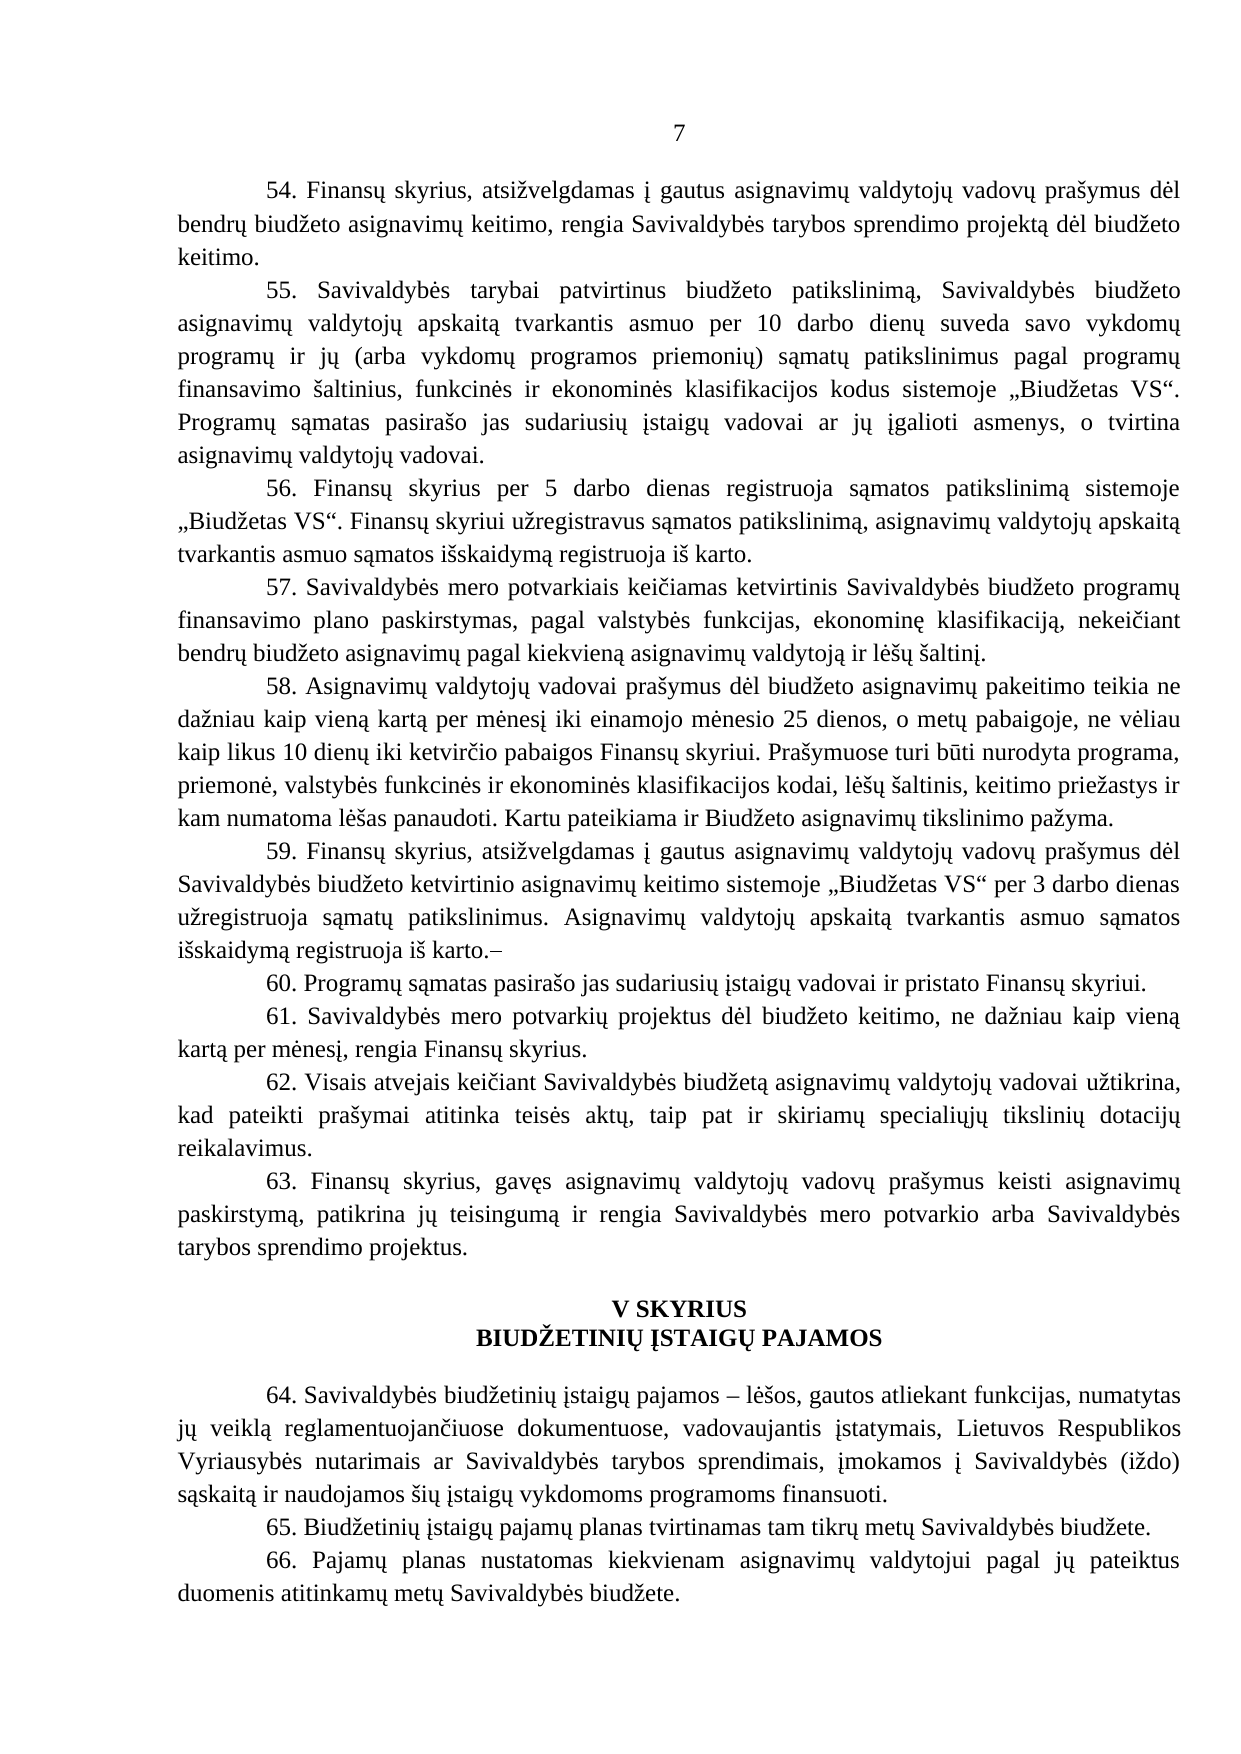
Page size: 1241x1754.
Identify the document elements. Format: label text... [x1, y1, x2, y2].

text 65. Biudžetinių įstaigų pajamų planas tvirtinamas tam tikrų metų Savivaldybės biudžete. [177, 1512, 1181, 1541]
text 54. Finansų skyrius, atsižvelgdamas į gautus asignavimų valdytojų vadovų prašymus dėl bendrų biudžeto asignavimų keitimo, rengia Savivaldybės tarybos sprendimo projektą dėl biudžeto keitimo. [177, 176, 1181, 270]
text 56. Finansų skyrius per 5 darbo dienas registruoja sąmatos patikslinimą sistemoje „Biudžetas VS“. Finansų skyriui užregistravus sąmatos patikslinimą, asignavimų valdytojų apskaitą tvarkantis asmuo sąmatos išskaidymą registruoja iš karto. [177, 473, 1181, 568]
text 60. Programų sąmatas pasirašo jas sudariusių įstaigų vadovai ir pristato Finansų skyriui. [177, 968, 1181, 997]
text BIUDŽETINIŲ ĮSTAIGŲ PAJAMOS [177, 1323, 1181, 1352]
text 57. Savivaldybės mero potvarkiais keičiamas ketvirtinis Savivaldybės biudžeto programų finansavimo plano paskirstymas, pagal valstybės funkcijas, ekonominę klasifikaciją, nekeičiant bendrų biudžeto asignavimų pagal kiekvieną asignavimų valdytoją ir lėšų šaltinį. [177, 572, 1181, 667]
text 66. Pajamų planas nustatomas kiekvienam asignavimų valdytojui pagal jų pateiktus duomenis atitinkamų metų Savivaldybės biudžete. [177, 1545, 1181, 1607]
text 61. Savivaldybės mero potvarkių projektus dėl biudžeto keitimo, ne dažniau kaip vieną kartą per mėnesį, rengia Finansų skyrius. [177, 1001, 1181, 1063]
text 62. Visais atvejais keičiant Savivaldybės biudžetą asignavimų valdytojų vadovai užtikrina, kad pateikti prašymai atitinka teisės aktų, taip pat ir skiriamų specialiųjų tikslinių dotacijų reikalavimus. [177, 1067, 1181, 1162]
text 64. Savivaldybės biudžetinių įstaigų pajamos – lėšos, gautos atliekant funkcijas, numatytas jų veiklą reglamentuojančiuose dokumentuose, vadovaujantis įstatymais, Lietuvos Respublikos Vyriausybės nutarimais ar Savivaldybės tarybos sprendimais, įmokamos į Savivaldybės (iždo) sąskaitą ir naudojamos šių įstaigų vykdomoms programoms finansuoti. [177, 1380, 1181, 1508]
text 63. Finansų skyrius, gavęs asignavimų valdytojų vadovų prašymus keisti asignavimų paskirstymą, patikrina jų teisingumą ir rengia Savivaldybės mero potvarkio arba Savivaldybės tarybos sprendimo projektus. [177, 1166, 1181, 1261]
text 55. Savivaldybės tarybai patvirtinus biudžeto patikslinimą, Savivaldybės biudžeto asignavimų valdytojų apskaitą tvarkantis asmuo per 10 darbo dienų suveda savo vykdomų programų ir jų (arba vykdomų programos priemonių) sąmatų patikslinimus pagal programų finansavimo šaltinius, funkcinės ir ekonominės klasifikacijos kodus sistemoje „Biudžetas VS“. Programų sąmatas pasirašo jas sudariusių įstaigų vadovai ar jų įgalioti asmenys, o tvirtina asignavimų valdytojų vadovai. [177, 275, 1181, 468]
text 58. Asignavimų valdytojų vadovai prašymus dėl biudžeto asignavimų pakeitimo teikia ne dažniau kaip vieną kartą per mėnesį iki einamojo mėnesio 25 dienos, o metų pabaigoje, ne vėliau kaip likus 10 dienų iki ketvirčio pabaigos Finansų skyriui. Prašymuose turi būti nurodyta programa, priemonė, valstybės funkcinės ir ekonominės klasifikacijos kodai, lėšų šaltinis, keitimo priežastys ir kam numatoma lėšas panaudoti. Kartu pateikiama ir Biudžeto asignavimų tikslinimo pažyma. [177, 671, 1181, 832]
text 59. Finansų skyrius, atsižvelgdamas į gautus asignavimų valdytojų vadovų prašymus dėl Savivaldybės biudžeto ketvirtinio asignavimų keitimo sistemoje „Biudžetas VS“ per 3 darbo dienas užregistruoja sąmatų patikslinimus. Asignavimų valdytojų apskaitą tvarkantis asmuo sąmatos išskaidymą registruoja iš karto. [177, 836, 1181, 964]
text V SKYRIUS [177, 1294, 1181, 1323]
